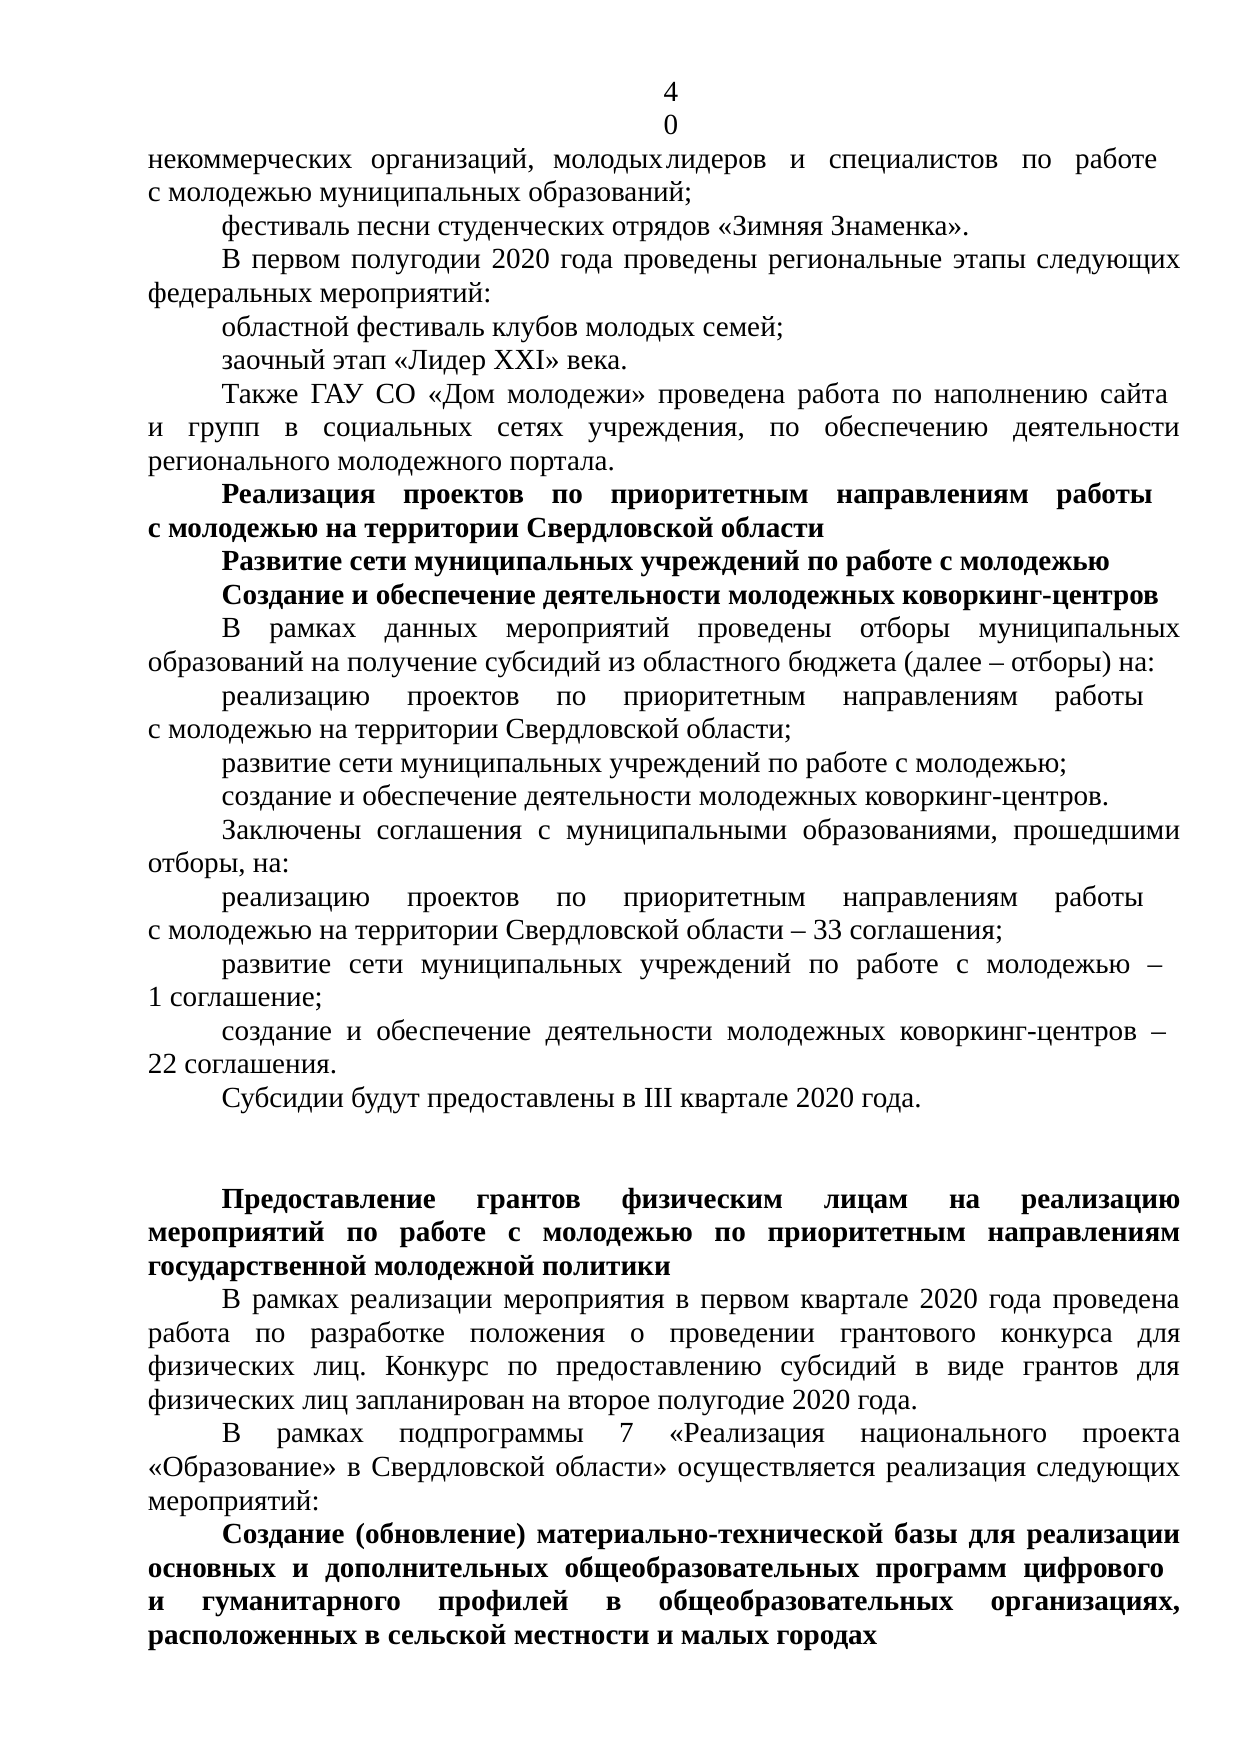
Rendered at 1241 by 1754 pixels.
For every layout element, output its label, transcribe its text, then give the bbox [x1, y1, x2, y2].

text развитие сети муниципальных учреждений по работе с молодежью; [148, 745, 1181, 778]
text Создание и обеспечение деятельности молодежных коворкинг-центров [148, 577, 1181, 611]
text реализацию проектов по приоритетным направлениям работы с молодежью на территории Свердловской области; [148, 678, 1181, 745]
text В первом полугодии 2020 года проведены региональные этапы следующих федеральных мероприятий: [148, 242, 1181, 309]
text Предоставление грантов физическим лицам на реализацию мероприятий по работе с молодежью по приоритетным направлениям государственной молодежной политики [148, 1181, 1181, 1281]
text Развитие сети муниципальных учреждений по работе с молодежью [148, 543, 1181, 577]
text Создание (обновление) материально-технической базы для реализации основных и дополнительных общеобразовательных программ цифрового и гуманитарного профилей в общеобразовательных организациях, расположенных в сельской местности и малых городах [148, 1516, 1181, 1650]
text В рамках данных мероприятий проведены отборы муниципальных образований на получение субсидий из областного бюджета (далее – отборы) на: [148, 611, 1181, 678]
text Реализация проектов по приоритетным направлениям работы с молодежью на территории Свердловской области [148, 476, 1181, 543]
text фестиваль песни студенческих отрядов «Зимняя Знаменка». [148, 208, 1181, 242]
text Также ГАУ СО «Дом молодежи» проведена работа по наполнению сайта и групп в социальных сетях учреждения, по обеспечению деятельности регионального молодежного портала. [148, 376, 1181, 476]
text Заключены соглашения с муниципальными образованиями, прошедшими отборы, на: [148, 812, 1181, 879]
text развитие сети муниципальных учреждений по работе с молодежью – 1 соглашение; [148, 946, 1181, 1013]
text В рамках реализации мероприятия в первом квартале 2020 года проведена работа по разработке положения о проведении грантового конкурса для физических лиц. Конкурс по предоставлению субсидий в виде грантов для физических лиц запланирован на второе полугодие 2020 года. [148, 1281, 1181, 1416]
text создание и обеспечение деятельности молодежных коворкинг-центров. [148, 778, 1181, 812]
text заочный этап «Лидер XXI» века. [148, 342, 1181, 376]
text В рамках подпрограммы 7 «Реализация национального проекта «Образование» в Свердловской области» осуществляется реализация следующих мероприятий: [148, 1416, 1181, 1516]
text областной фестиваль клубов молодых семей; [148, 309, 1181, 342]
text некоммерческих организаций, молодых лидеров и специалистов по работе с молодежью муниципальных образований; [148, 141, 1181, 208]
text создание и обеспечение деятельности молодежных коворкинг-центров – 22 соглашения. [148, 1013, 1181, 1080]
text Субсидии будут предоставлены в III квартале 2020 года. [148, 1080, 1181, 1114]
text реализацию проектов по приоритетным направлениям работы с молодежью на территории Свердловской области – 33 соглашения; [148, 879, 1181, 946]
